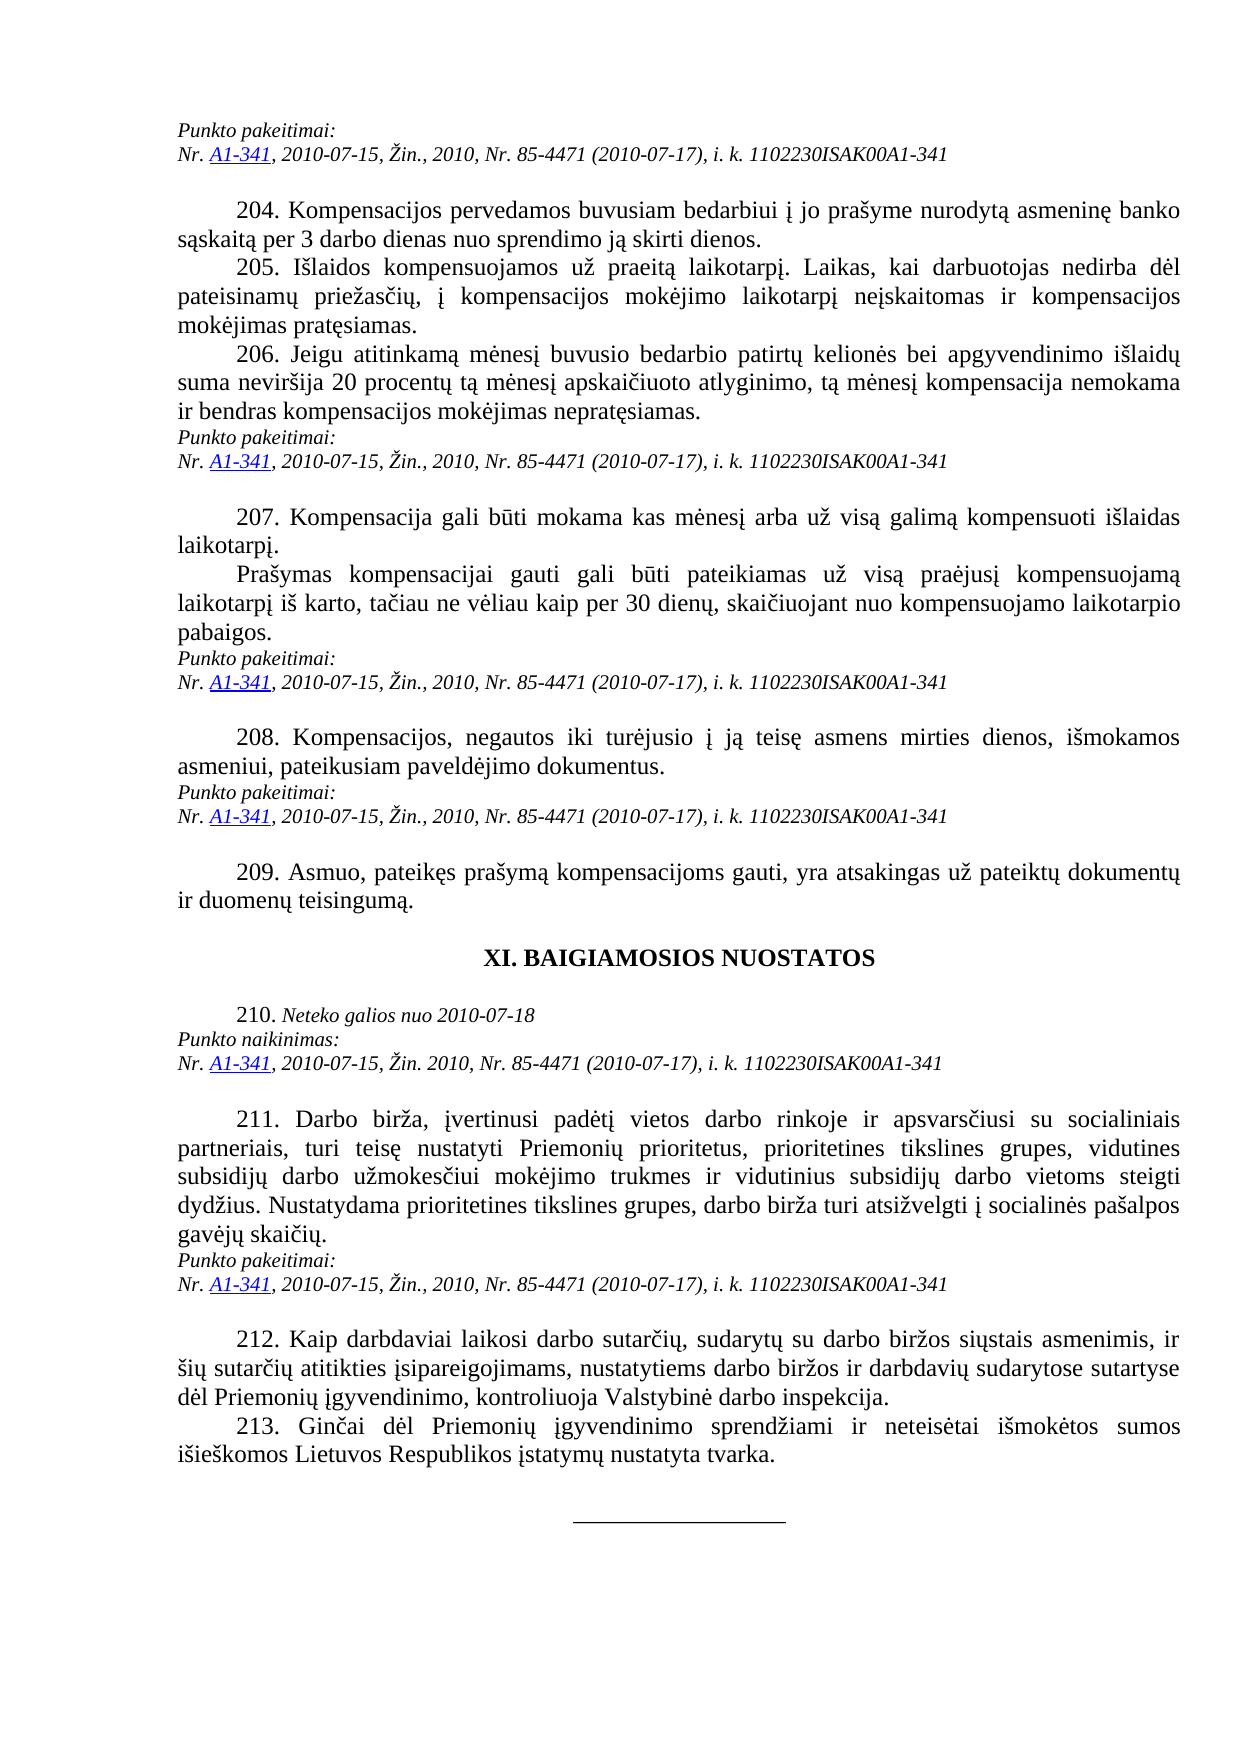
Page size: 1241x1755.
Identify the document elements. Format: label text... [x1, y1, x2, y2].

text 206. Jeigu atitinkamą mėnesį buvusio bedarbio patirtų kelionės bei apgyvendinimo išlaidų suma neviršija 20 procentų tą mėnesį apskaičiuoto atlyginimo, tą mėnesį kompensacija nemokama ir bendras kompensacijos mokėjimas nepratęsiamas. [177, 339, 1181, 425]
text 212. Kaip darbdaviai laikosi darbo sutarčių, sudarytų su darbo biržos siųstais asmenimis, ir šių sutarčių atitikties įsipareigojimams, nustatytiems darbo biržos ir darbdavių sudarytose sutartyse dėl Priemonių įgyvendinimo, kontroliuoja Valstybinė darbo inspekcija. [177, 1324, 1181, 1411]
text 205. Išlaidos kompensuojamos už praeitą laikotarpį. Laikas, kai darbuotojas nedirba dėl pateisinamų priežasčių, į kompensacijos mokėjimo laikotarpį neįskaitomas ir kompensacijos mokėjimas pratęsiamas. [177, 252, 1181, 339]
text Punkto pakeitimai: [177, 780, 1181, 804]
text Nr. A1-341, 2010-07-15, Žin., 2010, Nr. 85-4471 (2010-07-17), i. k. 1102230ISAK00A1-341 [177, 142, 1181, 166]
text Punkto naikinimas: [177, 1027, 1181, 1051]
text Nr. A1-341, 2010-07-15, Žin., 2010, Nr. 85-4471 (2010-07-17), i. k. 1102230ISAK00A1-341 [177, 1272, 1181, 1296]
text Punkto pakeitimai: [177, 646, 1181, 670]
text XI. BAIGIAMOSIOS NUOSTATOS [177, 943, 1181, 972]
text _________________ [177, 1497, 1181, 1526]
text 213. Ginčai dėl Priemonių įgyvendinimo sprendžiami ir neteisėtai išmokėtos sumos išieškomos Lietuvos Respublikos įstatymų nustatyta tvarka. [177, 1411, 1181, 1468]
text 204. Kompensacijos pervedamos buvusiam bedarbiui į jo prašyme nurodytą asmeninę banko sąskaitą per 3 darbo dienas nuo sprendimo ją skirti dienos. [177, 195, 1181, 252]
text Punkto pakeitimai: [177, 425, 1181, 449]
text Punkto pakeitimai: [177, 1248, 1181, 1272]
text Nr. A1-341, 2010-07-15, Žin. 2010, Nr. 85-4471 (2010-07-17), i. k. 1102230ISAK00A1-341 [177, 1051, 1181, 1075]
text Prašymas kompensacijai gauti gali būti pateikiamas už visą praėjusį kompensuojamą laikotarpį iš karto, tačiau ne vėliau kaip per 30 dienų, skaičiuojant nuo kompensuojamo laikotarpio pabaigos. [177, 559, 1181, 646]
text Nr. A1-341, 2010-07-15, Žin., 2010, Nr. 85-4471 (2010-07-17), i. k. 1102230ISAK00A1-341 [177, 804, 1181, 828]
text Punkto pakeitimai: [177, 118, 1181, 142]
text 210. Neteko galios nuo 2010-07-18 [177, 1001, 1181, 1027]
text 209. Asmuo, pateikęs prašymą kompensacijoms gauti, yra atsakingas už pateiktų dokumentų ir duomenų teisingumą. [177, 857, 1181, 914]
text Nr. A1-341, 2010-07-15, Žin., 2010, Nr. 85-4471 (2010-07-17), i. k. 1102230ISAK00A1-341 [177, 449, 1181, 473]
text 207. Kompensacija gali būti mokama kas mėnesį arba už visą galimą kompensuoti išlaidas laikotarpį. [177, 502, 1181, 559]
text 211. Darbo birža, įvertinusi padėtį vietos darbo rinkoje ir apsvarsčiusi su socialiniais partneriais, turi teisę nustatyti Priemonių prioritetus, prioritetines tikslines grupes, vidutines subsidijų darbo užmokesčiui mokėjimo trukmes ir vidutinius subsidijų darbo vietoms steigti dydžius. Nustatydama prioritetines tikslines grupes, darbo birža turi atsižvelgti į socialinės pašalpos gavėjų skaičių. [177, 1104, 1181, 1248]
text 208. Kompensacijos, negautos iki turėjusio į ją teisę asmens mirties dienos, išmokamos asmeniui, pateikusiam paveldėjimo dokumentus. [177, 722, 1181, 780]
text Nr. A1-341, 2010-07-15, Žin., 2010, Nr. 85-4471 (2010-07-17), i. k. 1102230ISAK00A1-341 [177, 670, 1181, 694]
